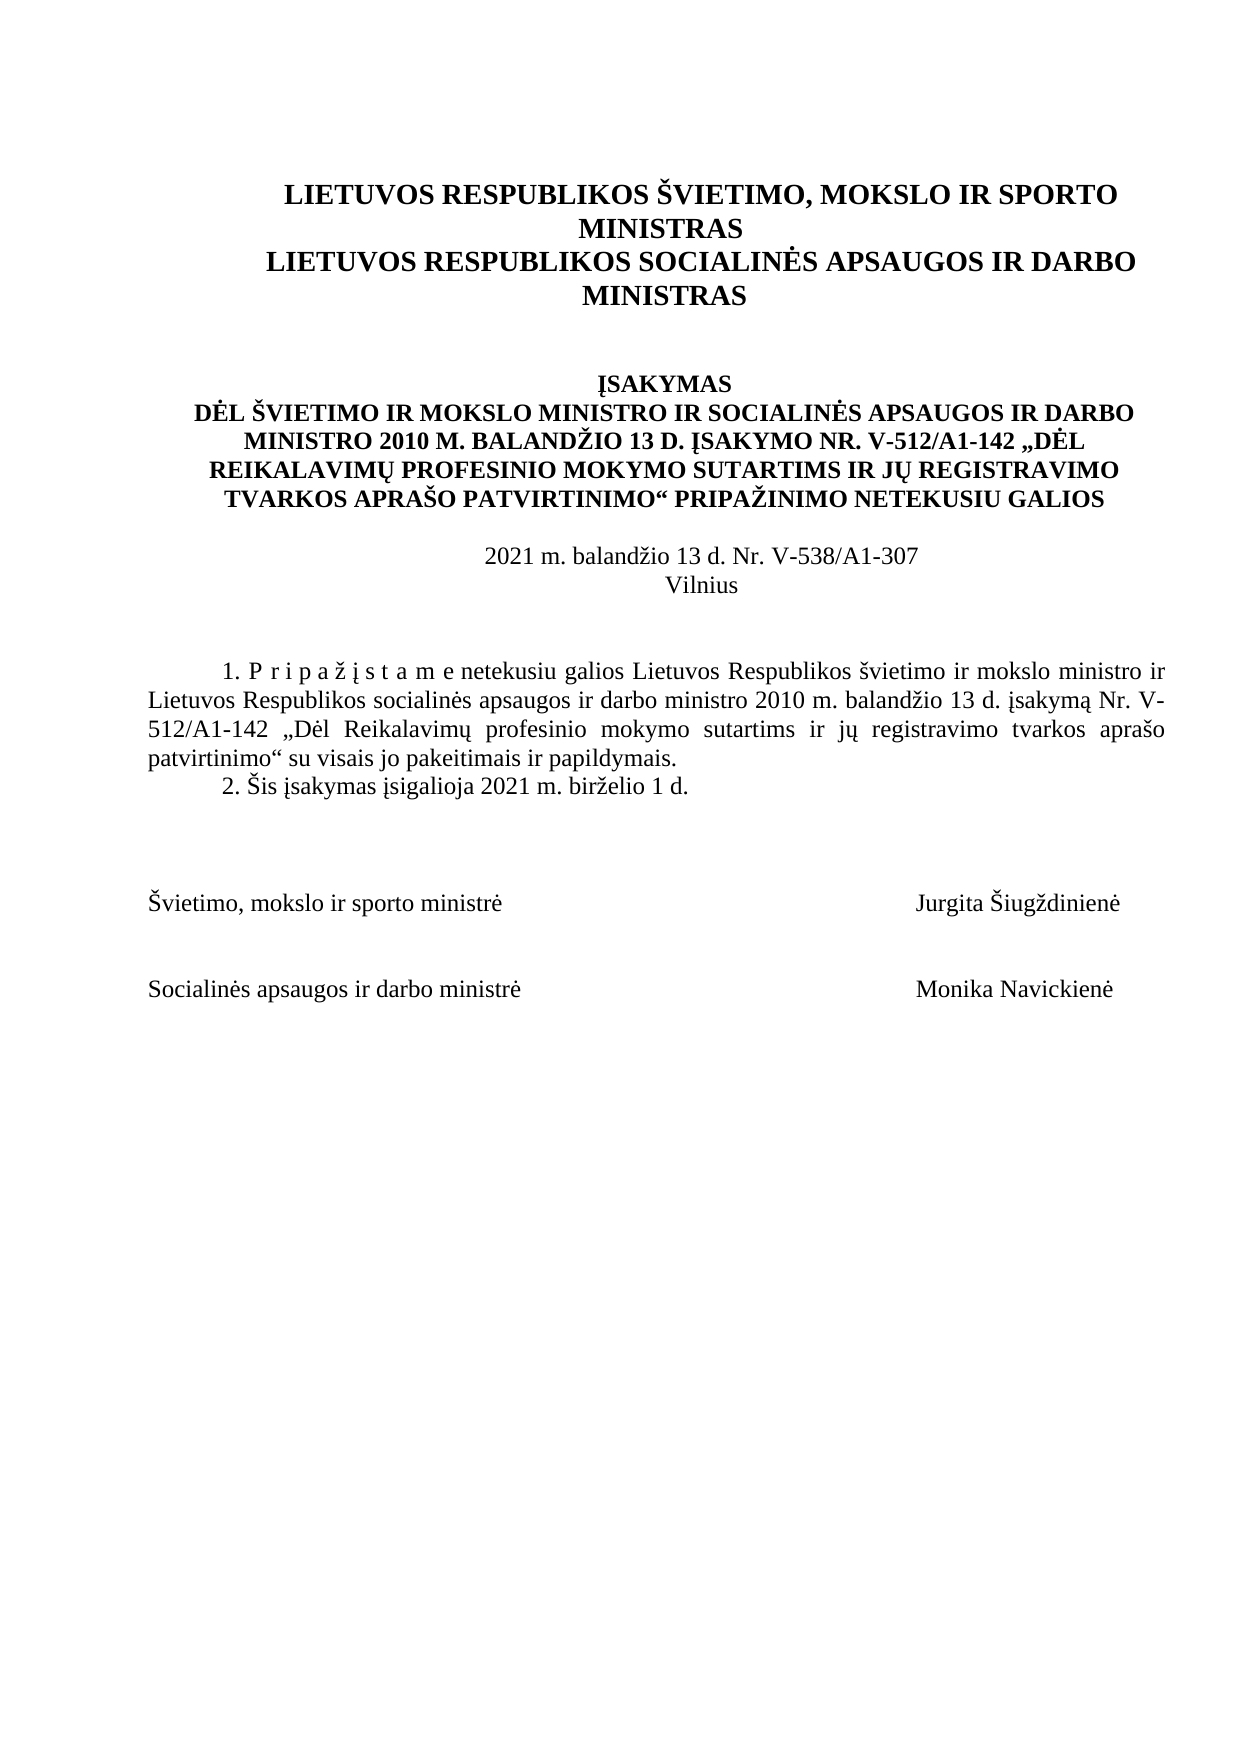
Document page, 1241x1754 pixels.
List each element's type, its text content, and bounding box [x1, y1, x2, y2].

text Švietimo, mokslo ir sporto ministrė Jurgita Šiugždinienė [148, 888, 1181, 917]
text ĮSAKYMAS [148, 369, 1181, 398]
text LIETUVOS RESPUBLIKOS ŠVIETIMO, MOKSLO IR SPORTO MINISTRAS [148, 177, 1181, 244]
text 2. Šis įsakymas įsigalioja 2021 m. birželio 1 d. [222, 771, 1181, 800]
text DĖL ŠVIETIMO IR MOKSLO MINISTRO ir socialinės apsaugos ir darbo ministro 2010 M. BALANDŽIO 13 D. ĮSAKYMO NR. V-512/A1-142 „DĖL REIKALAVIMŲ PROFESINIO MOKYMO SUTARTIMS IR JŲ REGISTRAVIMO TVARKOS APRAŠO PATVIRTINIMO“ PRIPAŽINIMO NETEKUSIU GALIOS [148, 398, 1181, 513]
text 2021 m. balandžio 13 d. Nr. V-538/A1-307 [148, 541, 1181, 570]
text Socialinės apsaugos ir darbo ministrė Monika Navickienė [148, 974, 1181, 1003]
text Lietuvos Respublikos SOCIALINĖS APSAUGOS IR DARBO ministrAS [148, 244, 1181, 311]
text Vilnius [148, 570, 1181, 599]
text 1. P r i p a ž į s t a m e netekusiu galios Lietuvos Respublikos švietimo ir mokslo ministro ir Lietuvos Respublikos socialinės apsaugos ir darbo ministro 2010 m. balandžio 13 d. įsakymą Nr. V-512/A1-142 „Dėl Reikalavimų profesinio mokymo sutartims ir jų registravimo tvarkos aprašo patvirtinimo“ su visais jo pakeitimais ir papildymais. [148, 656, 1166, 771]
